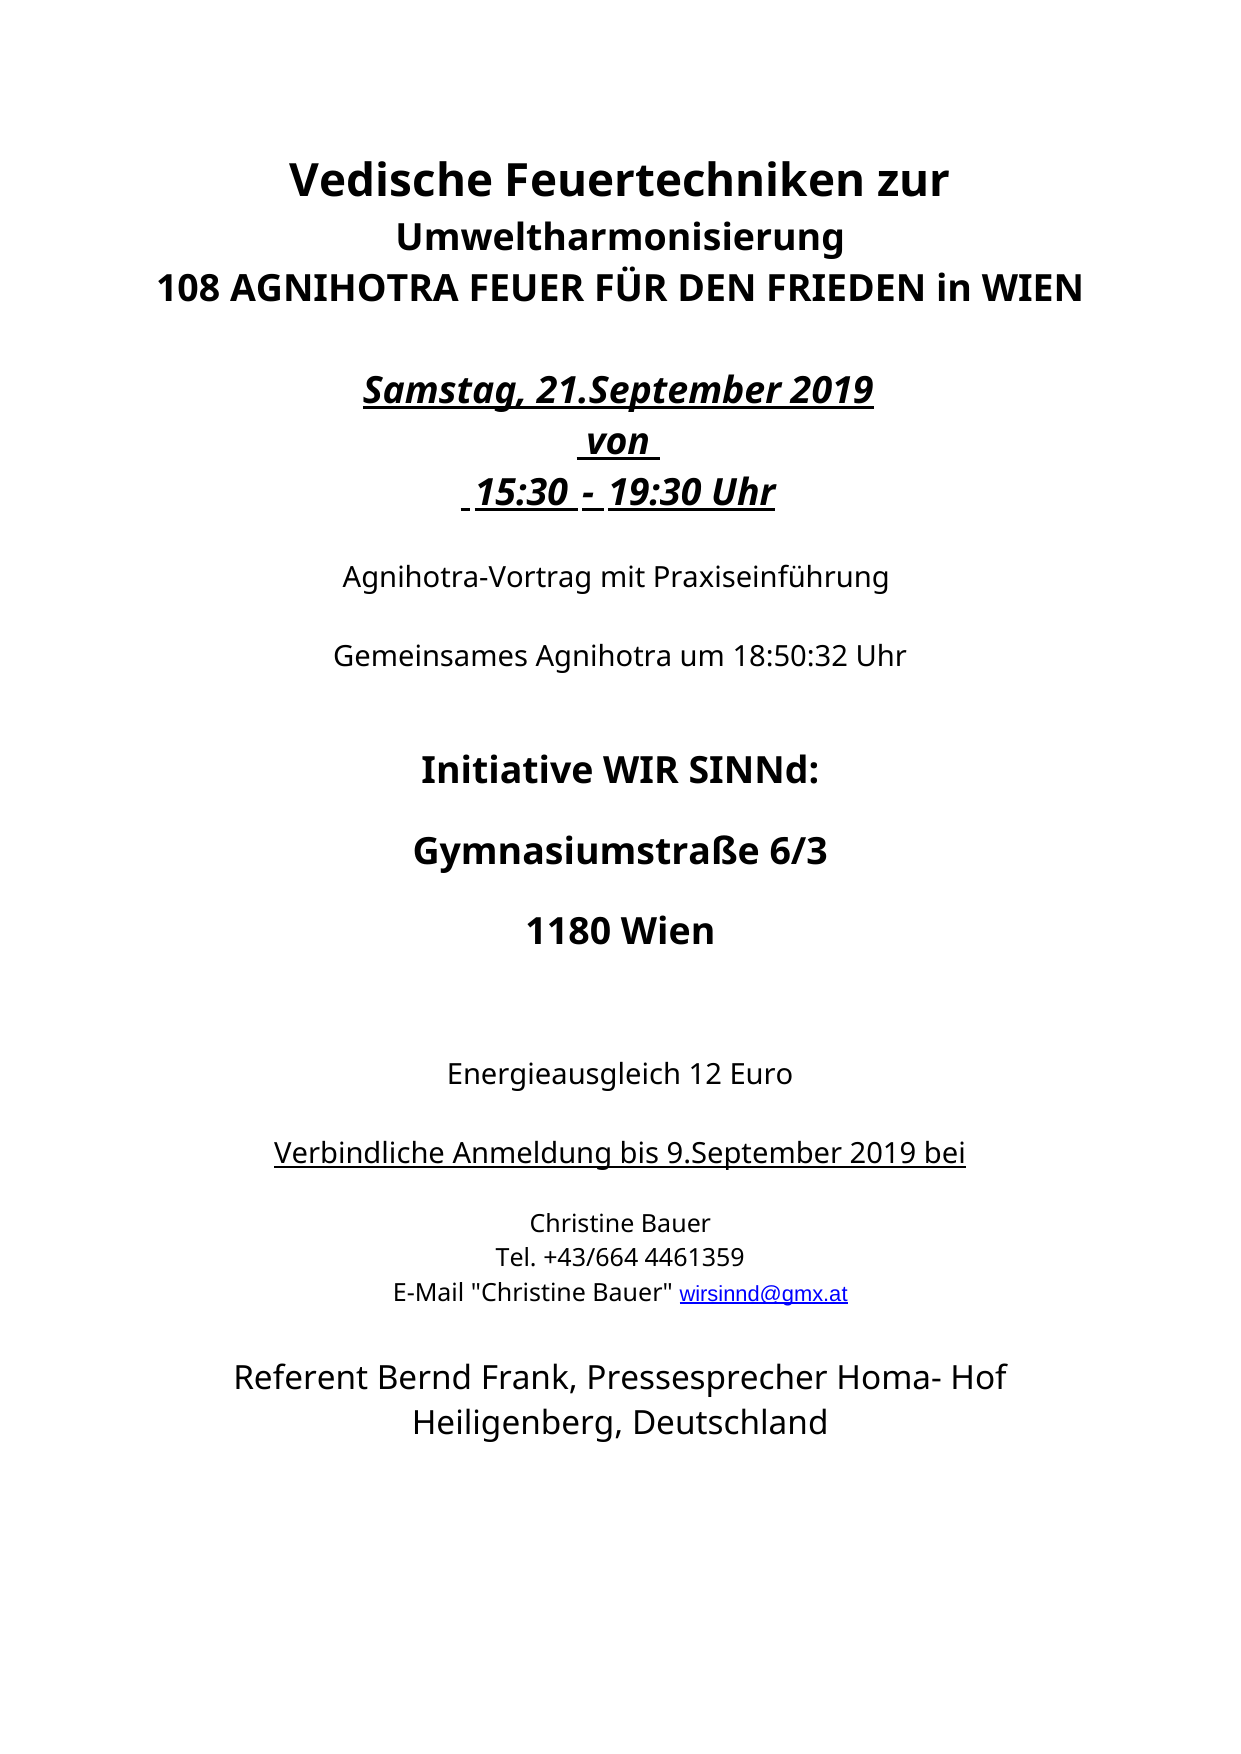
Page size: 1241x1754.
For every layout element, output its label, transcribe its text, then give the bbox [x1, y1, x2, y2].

text 1180 Wien [148, 904, 1093, 984]
text Gymnasiumstraße 6/3 [148, 824, 1093, 875]
text von [148, 414, 1093, 465]
text Tel. +43/664 4461359 [148, 1240, 1093, 1274]
text E-Mail "Christine Bauer" wirsinnd@gmx.at [148, 1274, 1093, 1308]
text Samstag, 21.September 2019 [148, 363, 1093, 414]
text Initiative WIR SINNd: [148, 744, 1093, 795]
text Christine Bauer [148, 1206, 1093, 1240]
text 108 AGNIHOTRA FEUER FÜR DEN FRIEDEN in WIEN [148, 261, 1093, 312]
text Energieausgleich 12 Euro Verbindliche Anmeldung bis 9.September 2019 bei [148, 1013, 1093, 1172]
text Agnihotra-Vortrag mit Praxiseinführung Gemeinsames Agnihotra um 18:50:32 Uhr [148, 556, 1093, 675]
text 15:30 - 19:30 Uhr [148, 465, 1093, 516]
text Referent Bernd Frank, Pressesprecher Homa- Hof Heiligenberg, Deutschland [148, 1354, 1093, 1444]
text Vedische Feuertechniken zur Umweltharmonisierung [148, 148, 1093, 261]
